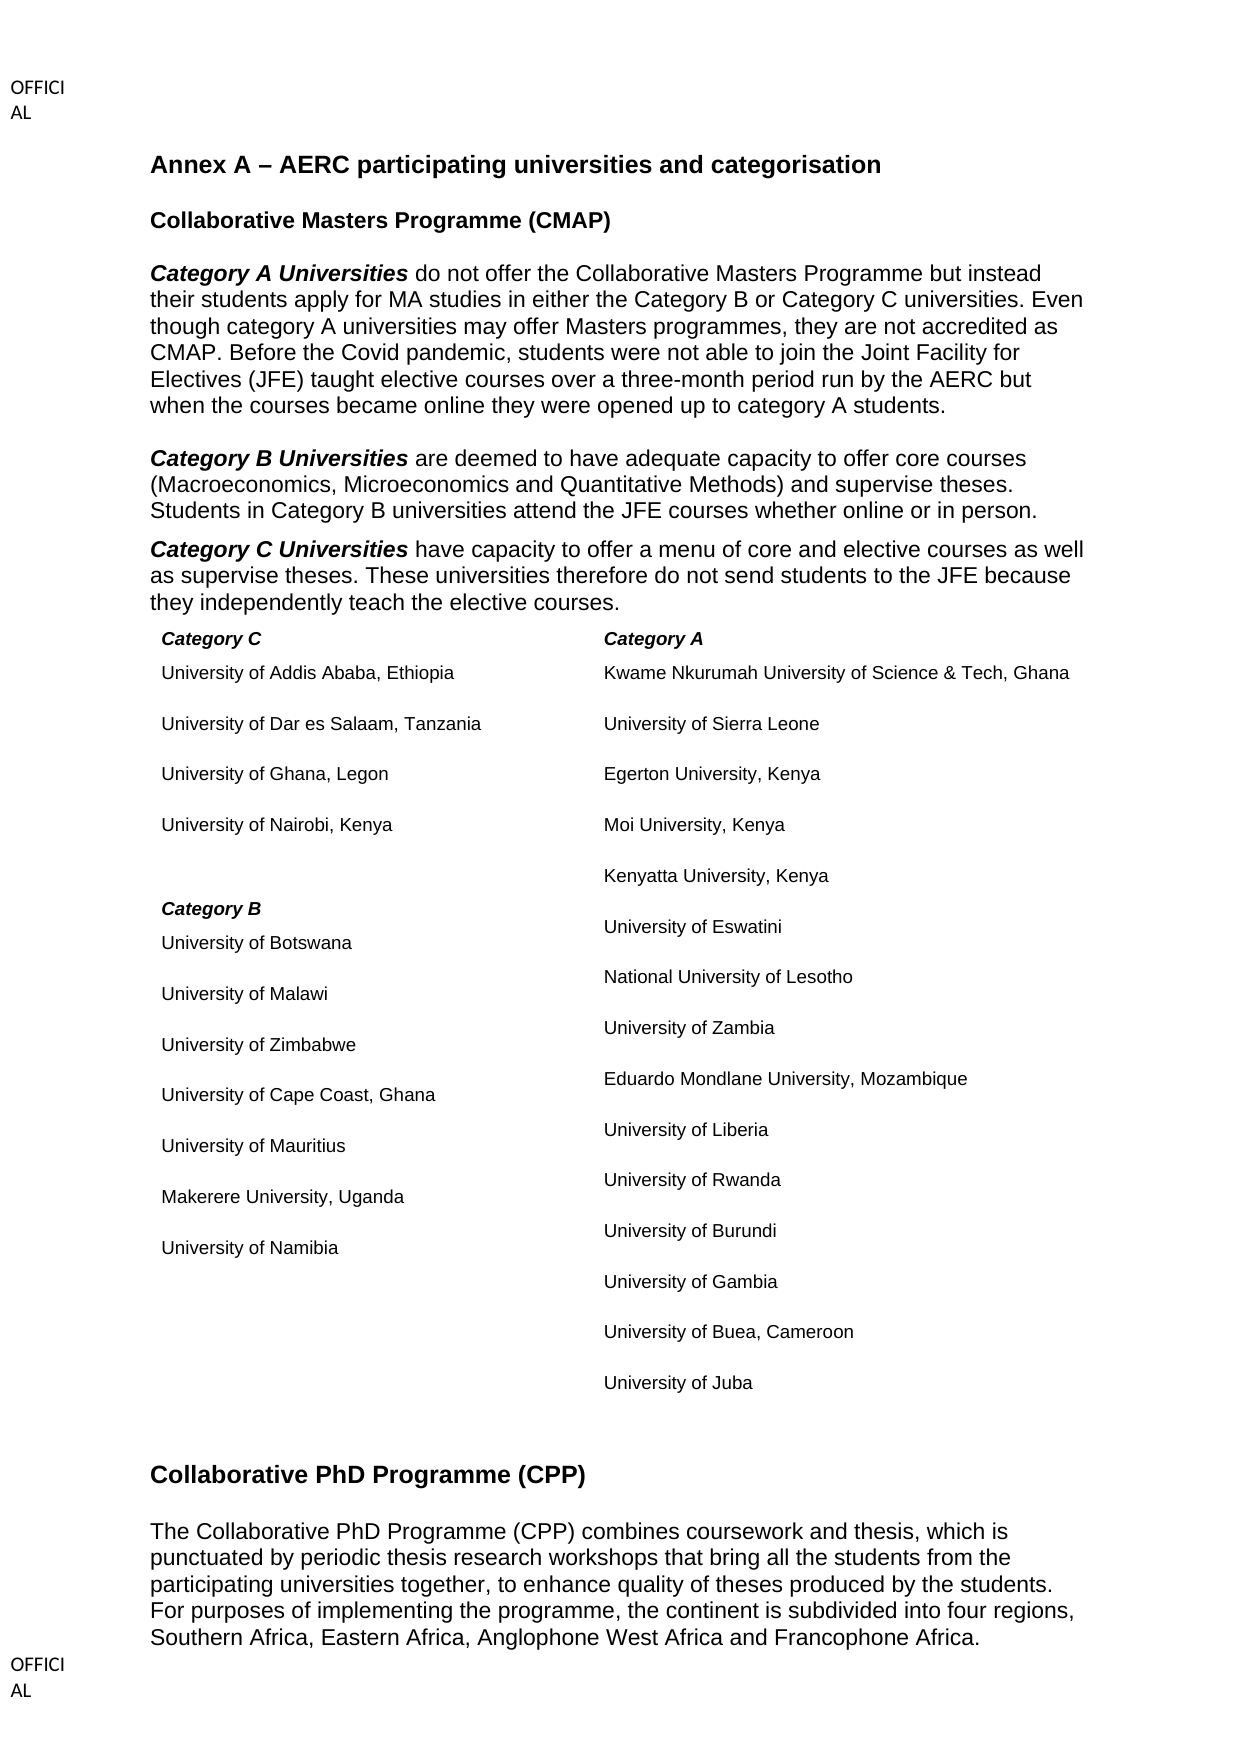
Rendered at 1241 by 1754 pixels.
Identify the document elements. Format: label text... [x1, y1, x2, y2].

text Category B Universities are deemed to have adequate capacity to offer core courses (Macroeconomics, Microeconomics and Quantitative Methods) and supervise theses. Students in Category B universities attend the JFE courses whether online or in person. [150, 444, 1090, 524]
table_cell Category B University of Botswana University of Malawi University of Zimbabwe University of Cape Coast, Ghana University of Mauritius Makerere University, Uganda University of Namibia [150, 898, 592, 1432]
text Collaborative Masters Programme (CMAP) [150, 207, 1090, 234]
text Category A Universities do not offer the Collaborative Masters Programme but instead their students apply for MA studies in either the Category B or Category C universities. Even though category A universities may offer Masters programmes, they are not accredited as CMAP. Before the Covid pandemic, students were not able to join the Joint Facility for Electives (JFE) taught elective courses over a three-month period run by the AERC but when the courses became online they were opened up to category A students. [150, 260, 1090, 418]
table_header Category A Kwame Nkurumah University of Science & Tech, Ghana University of Sierra Leone Egerton University, Kenya Moi University, Kenya Kenyatta University, Kenya University of Eswatini National University of Lesotho University of Zambia Eduardo Mondlane University, Mozambique University of Liberia University of Rwanda University of Burundi University of Gambia University of Buea, Cameroon University of Juba [593, 628, 1089, 1432]
text Annex A – AERC participating universities and categorisation [150, 150, 1090, 179]
text The Collaborative PhD Programme (CPP) combines coursework and thesis, which is punctuated by periodic thesis research workshops that bring all the students from the participating universities together, to enhance quality of theses produced by the students. For purposes of implementing the programme, the continent is subdivided into four regions, Southern Africa, Eastern Africa, Anglophone West Africa and Francophone Africa. [150, 1518, 1090, 1650]
text Collaborative PhD Programme (CPP) [150, 1461, 1090, 1489]
table_header Category C University of Addis Ababa, Ethiopia University of Dar es Salaam, Tanzania University of Ghana, Legon University of Nairobi, Kenya [150, 628, 592, 898]
text Category C Universities have capacity to offer a menu of core and elective courses as well as supervise theses. These universities therefore do not send students to the JFE because they independently teach the elective courses. [150, 536, 1090, 615]
